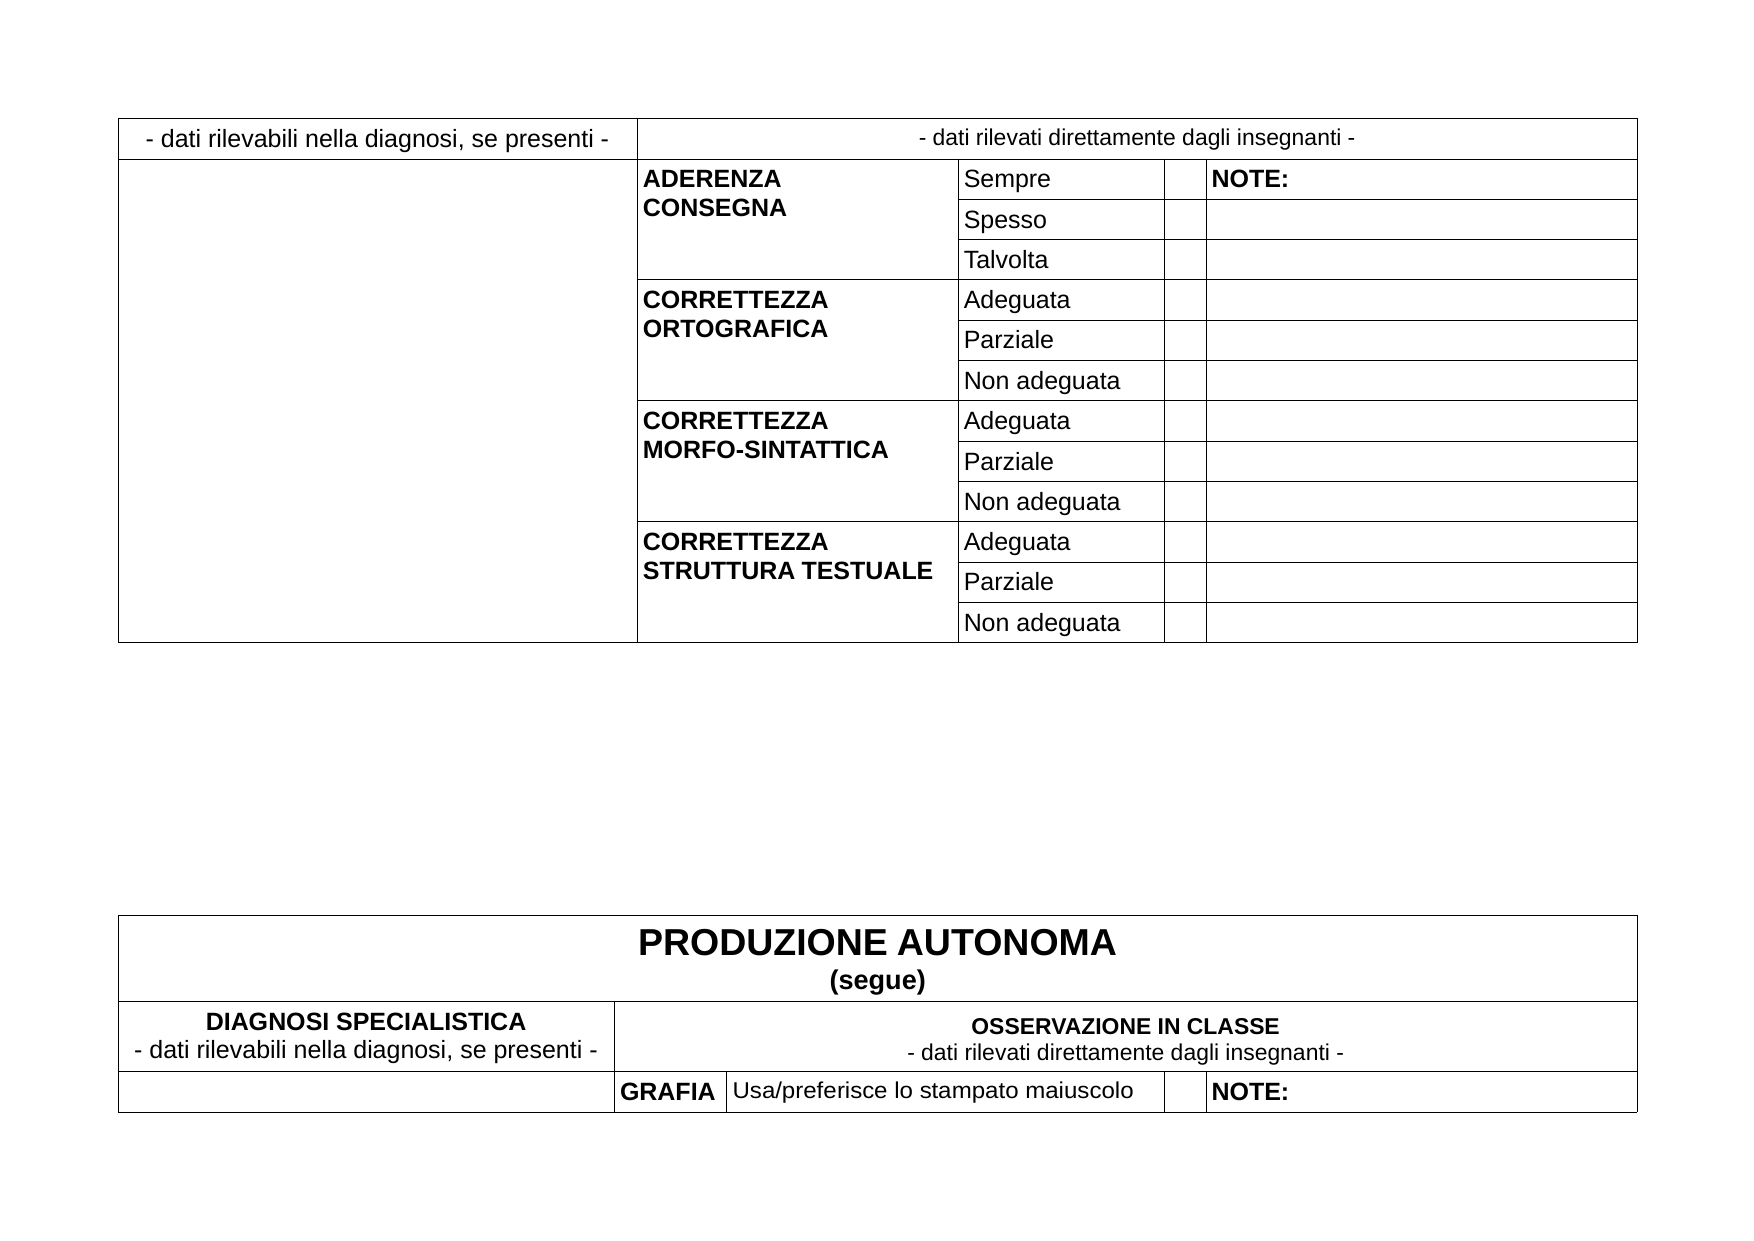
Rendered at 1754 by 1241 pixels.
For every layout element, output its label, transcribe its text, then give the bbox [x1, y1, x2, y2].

table_cell ADERENZA CONSEGNA [638, 160, 958, 279]
table_cell [1207, 240, 1637, 279]
table_cell Parziale [959, 563, 1164, 602]
table_cell [119, 160, 637, 642]
table_cell Talvolta [959, 240, 1164, 279]
table_cell [1207, 200, 1637, 239]
table_cell [1165, 160, 1206, 199]
table_cell Parziale [959, 442, 1164, 481]
table_cell OSSERVAZIONE IN CLASSE - dati rilevati direttamente dagli insegnanti - [615, 1002, 1637, 1071]
table_cell [1207, 361, 1637, 400]
table_cell [1165, 240, 1206, 279]
table_cell [1165, 1072, 1206, 1112]
table_cell [1207, 522, 1637, 562]
table_cell GRAFIA [615, 1072, 726, 1112]
table_cell - dati rilevati direttamente dagli insegnanti - [638, 119, 1637, 158]
table_cell [1207, 482, 1637, 521]
table_cell Non adeguata [959, 361, 1164, 400]
table_cell Adeguata [959, 280, 1164, 320]
table_cell Adeguata [959, 522, 1164, 562]
table_cell DIAGNOSI SPECIALISTICA - dati rilevabili nella diagnosi, se presenti - [119, 1002, 614, 1071]
table_cell CORRETTEZZA ORTOGRAFICA [638, 280, 958, 400]
table_cell [1165, 442, 1206, 481]
table_cell [1207, 563, 1637, 602]
table_cell [1207, 321, 1637, 360]
table_cell [1207, 401, 1637, 441]
table_cell Non adeguata [959, 482, 1164, 521]
table_cell [1165, 401, 1206, 441]
table_cell [1207, 603, 1637, 642]
table_cell [1165, 280, 1206, 320]
table_cell CORRETTEZZA MORFO-SINTATTICA [638, 401, 958, 521]
table_header PRODUZIONE AUTONOMA (segue) [119, 916, 1637, 1001]
table_cell [1165, 321, 1206, 360]
table_cell NOTE: [1207, 160, 1637, 199]
table_cell Adeguata [959, 401, 1164, 441]
table_cell Usa/preferisce lo stampato maiuscolo [727, 1072, 1164, 1112]
table_cell [1165, 603, 1206, 642]
table_cell [119, 1072, 614, 1112]
table_cell Non adeguata [959, 603, 1164, 642]
table_cell [1165, 200, 1206, 239]
table_cell Spesso [959, 200, 1164, 239]
table_cell Sempre [959, 160, 1164, 199]
table_cell [1207, 280, 1637, 320]
table_cell NOTE: [1207, 1072, 1637, 1112]
table_cell [1165, 522, 1206, 562]
table_cell [1165, 563, 1206, 602]
table_cell [1207, 442, 1637, 481]
table_cell CORRETTEZZA STRUTTURA TESTUALE [638, 522, 958, 642]
table_cell - dati rilevabili nella diagnosi, se presenti - [119, 119, 637, 158]
table_cell [1165, 361, 1206, 400]
table_cell Parziale [959, 321, 1164, 360]
table_cell [1165, 482, 1206, 521]
